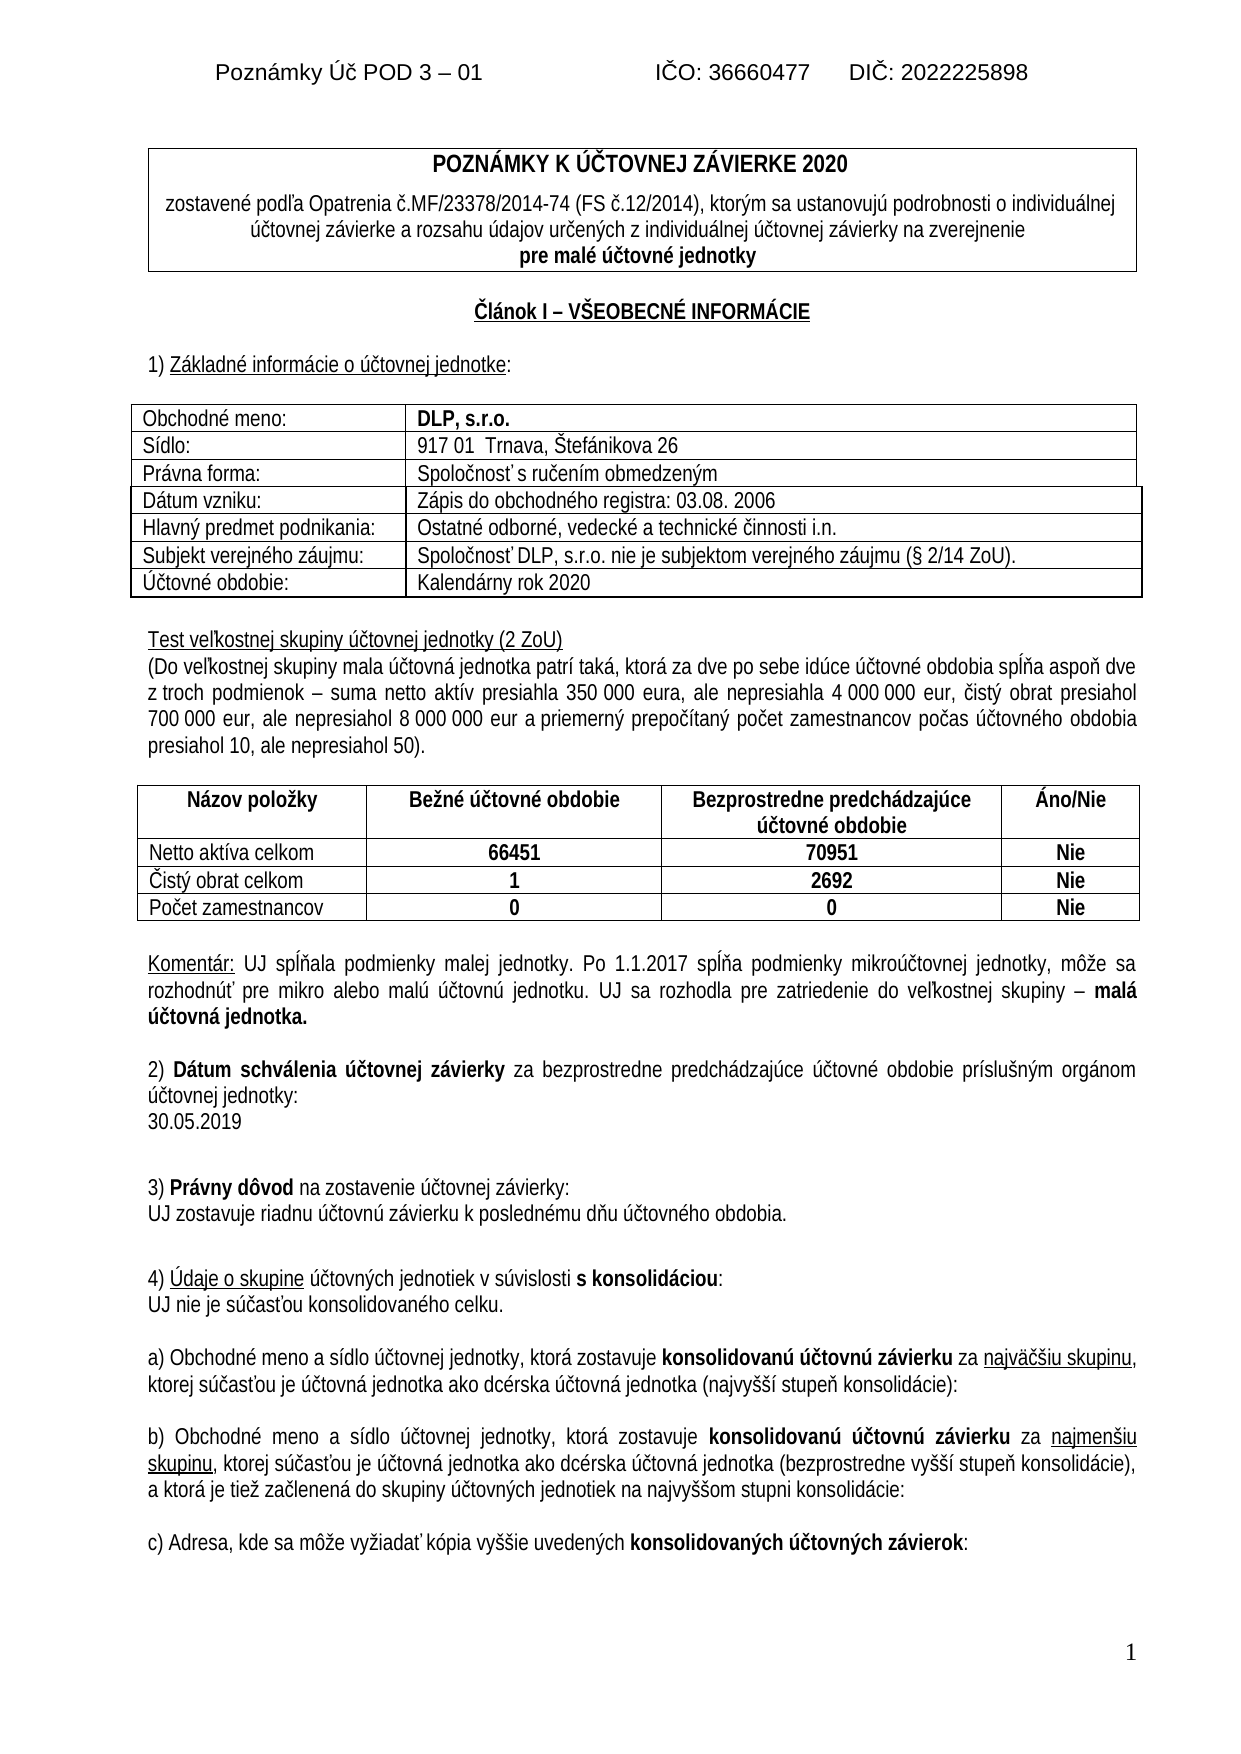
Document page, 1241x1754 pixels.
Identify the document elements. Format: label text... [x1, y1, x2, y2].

table_cell Spoločnosť DLP, s.r.o. nie je subjektom verejného záujmu (§ 2/14 ZoU). [407, 542, 1141, 568]
text Komentár: UJ spĺňala podmienky malej jednotky. Po 1.1.2017 spĺňa podmienky mikroúčtovnej jednotky, môže sa rozhodnúť pre mikro alebo malú účtovnú jednotku. UJ sa rozhodla pre zatriedenie do veľkostnej skupiny – malá účtovná jednotka. [148, 950, 1137, 1029]
text b) Obchodné meno a sídlo účtovnej jednotky, ktorá zostavuje konsolidovanú účtovnú závierku za najmenšiu skupinu, ktorej súčasťou je účtovná jednotka ako dcérska účtovná jednotka (bezprostredne vyšší stupeň konsolidácie), a ktorá je tiež začlenená do skupiny účtovných jednotiek na najvyššom stupni konsolidácie: [148, 1423, 1137, 1502]
text (Do veľkostnej skupiny mala účtovná jednotka patrí taká, ktorá za dve po sebe idúce účtovné obdobia spĺňa aspoň dve z troch podmienok – suma netto aktív presiahla 350 000 eura, ale nepresiahla 4 000 000 eur, čistý obrat presiahol 700 000 eur, ale nepresiahol 8 000 000 eur a priemerný prepočítaný počet zamestnancov počas účtovného obdobia presiahol 10, ale nepresiahol 50). [148, 653, 1137, 758]
table_cell 70951 [662, 839, 1001, 866]
text 3) Právny dôvod na zostavenie účtovnej závierky: [148, 1173, 1186, 1200]
table_cell Právna forma: [132, 460, 405, 486]
table_header Obchodné meno: [132, 405, 405, 431]
table_cell Nie [1002, 839, 1139, 866]
table_cell 917 01 Trnava, Štefánikova 26 [406, 432, 1136, 458]
text 30.05.2019 [148, 1108, 1137, 1135]
text 4) Údaje o skupine účtovných jednotiek v súvislosti s konsolidáciou: [148, 1265, 1137, 1291]
table_cell Nie [1002, 867, 1139, 893]
table_cell Ostatné odborné, vedecké a technické činnosti i.n. [407, 514, 1141, 541]
table_cell Kalendárny rok 2020 [407, 569, 1141, 596]
table_cell [1137, 459, 1142, 486]
table_cell Hlavný predmet podnikania: [132, 514, 405, 541]
text zostavené podľa Opatrenia č.MF/23378/2014-74 (FS č.12/2014), ktorým sa ustanovujú podrobnosti o individuálnej účtovnej závierke a rozsahu údajov určených z individuálnej účtovnej závierky na zverejnenie [149, 189, 1136, 241]
table_cell Sídlo: [132, 432, 405, 458]
text c) Adresa, kde sa môže vyžiadať kópia vyššie uvedených konsolidovaných účtovných závierok: [148, 1529, 1137, 1555]
table_cell Subjekt verejného záujmu: [132, 542, 405, 568]
table_cell Počet zamestnancov [138, 894, 366, 920]
table_cell [1137, 431, 1142, 458]
table_cell 66451 [367, 839, 661, 866]
table_header DLP, s.r.o. [406, 405, 1136, 431]
table_cell Čistý obrat celkom [138, 867, 366, 893]
table_header Áno/Nie [1002, 786, 1139, 838]
text a) Obchodné meno a sídlo účtovnej jednotky, ktorá zostavuje konsolidovanú účtovnú závierku za najväčšiu skupinu, ktorej súčasťou je účtovná jednotka ako dcérska účtovná jednotka (najvyšší stupeň konsolidácie): [148, 1344, 1137, 1397]
text POZNÁMKY K ÚČTOVNEJ ZÁVIERKE 2020 [149, 149, 1136, 177]
table_cell 0 [662, 894, 1001, 920]
table_cell Spoločnosť s ručením obmedzeným [406, 460, 1136, 486]
table_header Bezprostredne predchádzajúce účtovné obdobie [662, 786, 1001, 838]
table_header [1137, 404, 1142, 431]
table_cell Dátum vzniku: [132, 487, 405, 513]
table_cell 2692 [662, 867, 1001, 893]
text Test veľkostnej skupiny účtovnej jednotky (2 ZoU) [148, 626, 1181, 653]
table_cell 1 [367, 867, 661, 893]
text 2) Dátum schválenia účtovnej závierky za bezprostredne predchádzajúce účtovné obdobie príslušným orgánom účtovnej jednotky: [148, 1056, 1137, 1108]
text 1) Základné informácie o účtovnej jednotke: [148, 351, 1137, 377]
table_cell Zápis do obchodného registra: 03.08. 2006 [407, 487, 1141, 513]
table_cell Účtovné obdobie: [132, 569, 405, 596]
text UJ nie je súčasťou konsolidovaného celku. [148, 1291, 1137, 1318]
table_header Názov položky [138, 786, 366, 838]
table_cell Nie [1002, 894, 1139, 920]
table_header Bežné účtovné obdobie [367, 786, 661, 838]
table_cell 0 [367, 894, 661, 920]
table_cell Netto aktíva celkom [138, 839, 366, 866]
text pre malé účtovné jednotky [149, 241, 1136, 271]
text Článok I – VŠEOBECNÉ INFORMÁCIE [148, 298, 1137, 325]
text UJ zostavuje riadnu účtovnú závierku k poslednému dňu účtovného obdobia. [148, 1200, 1186, 1226]
